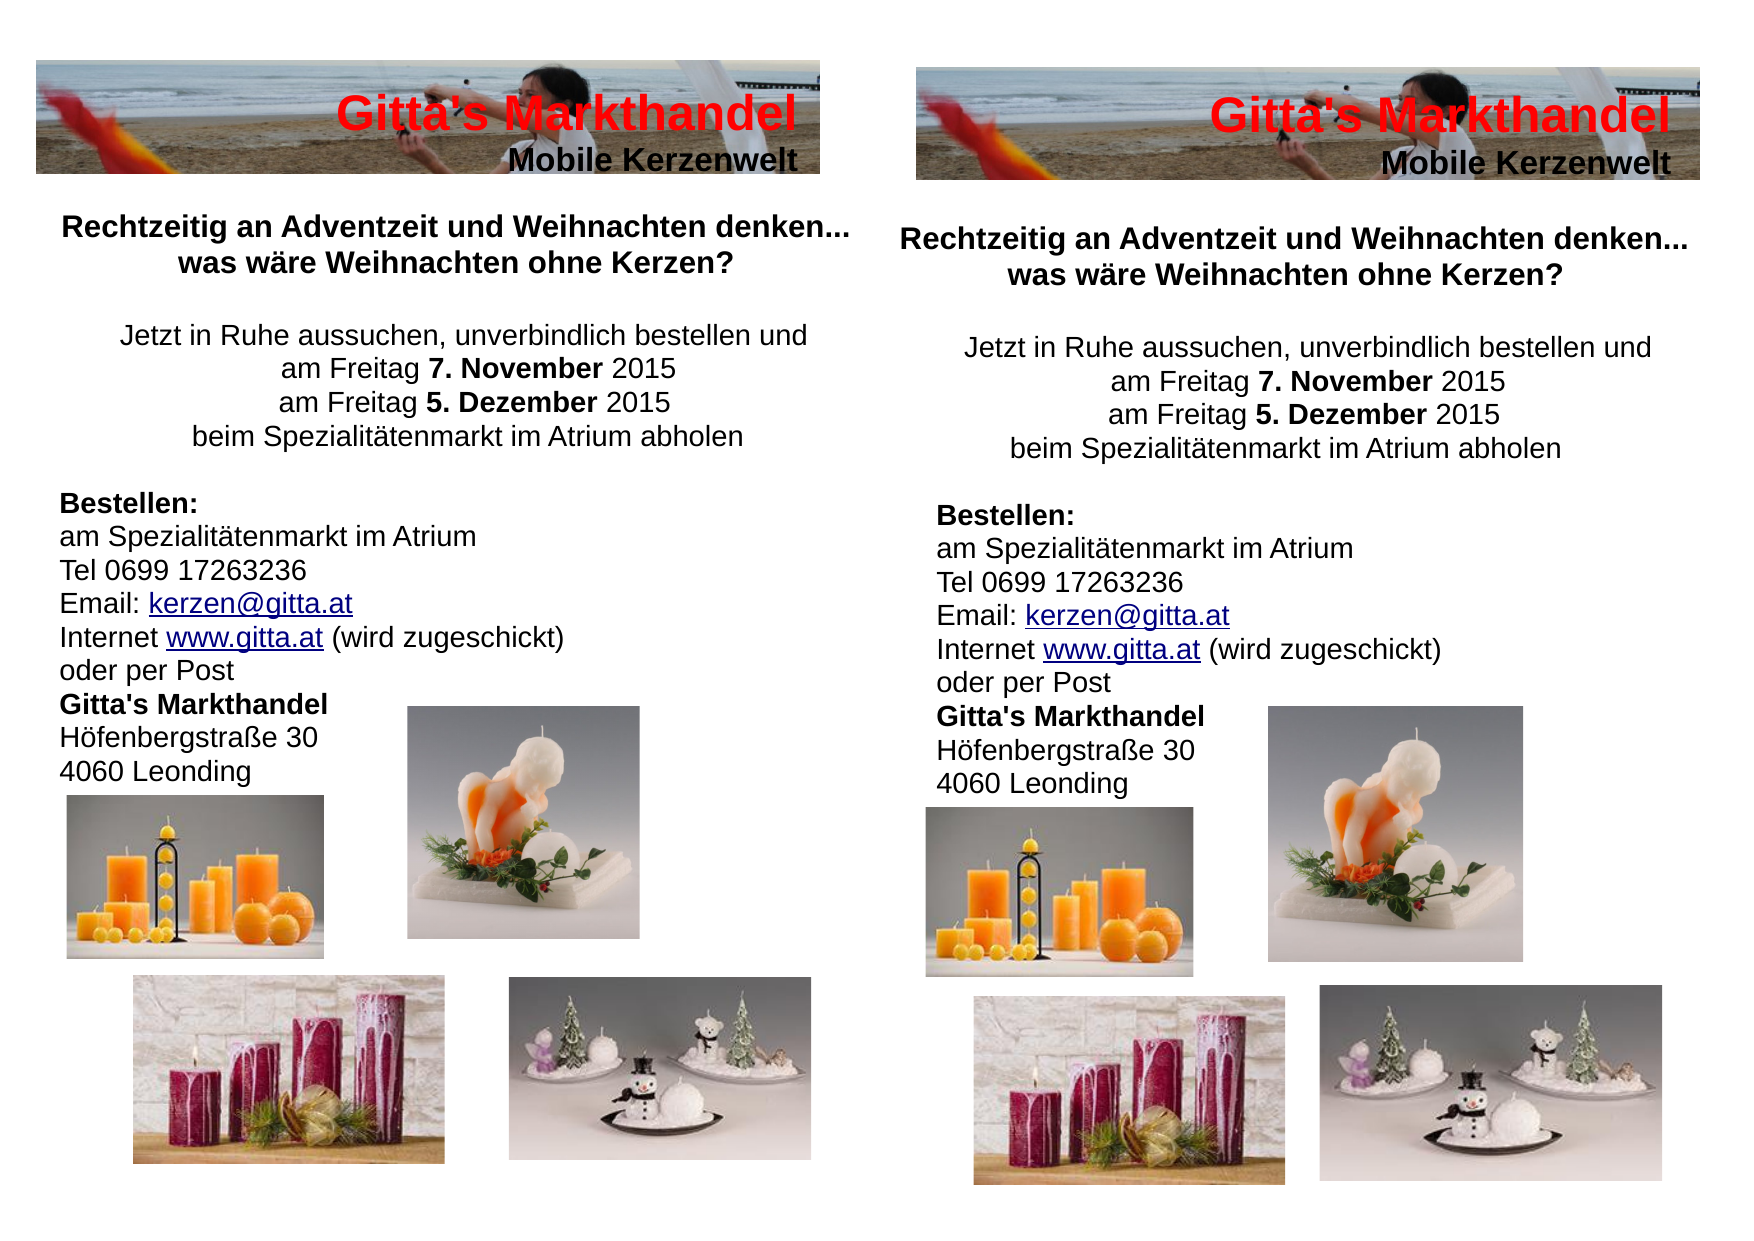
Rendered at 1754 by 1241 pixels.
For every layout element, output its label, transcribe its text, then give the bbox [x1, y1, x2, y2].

text Jetzt in Ruhe aussuchen, unverbindlich bestellen und [59, 318, 877, 352]
picture [973, 996, 1286, 1185]
text Rechtzeitig an Adventzeit und Weihnachten denken... was wäre Weihnachten ohne Kerzen? [877, 220, 1695, 292]
text [640, 754, 877, 788]
text am Freitag 5. Dezember 2015 [59, 385, 824, 419]
text Internet www.gitta.at (wird zugeschickt) [936, 632, 1695, 666]
picture [407, 706, 640, 939]
picture [508, 977, 812, 1160]
picture [133, 975, 445, 1164]
text beim Spezialitätenmarkt im Atrium abholen [877, 431, 1695, 464]
picture [66, 795, 324, 959]
text Gitta's Markthandel [820, 83, 853, 141]
text Gitta's Markthandel [936, 699, 1695, 733]
text [640, 721, 877, 754]
text Bestellen: [59, 486, 877, 519]
text Mobile Kerzenwelt [59, 141, 853, 179]
text Tel 0699 17263236 [936, 565, 1695, 598]
text am Freitag 7. November 2015 [877, 364, 1665, 397]
text Mobile Kerzenwelt [877, 143, 916, 181]
text [1524, 733, 1671, 766]
text Jetzt in Ruhe aussuchen, unverbindlich bestellen und [930, 330, 1695, 364]
text oder per Post [936, 666, 1695, 699]
text Email: kerzen@gitta.at [59, 586, 877, 620]
text Höfenbergstraße 30 [59, 721, 407, 754]
text Gitta's Markthandel [877, 85, 916, 143]
picture [925, 807, 1194, 977]
text am Spezialitätenmarkt im Atrium [936, 531, 1695, 565]
text Gitta's Markthandel [59, 687, 877, 721]
text am Spezialitätenmarkt im Atrium [59, 519, 877, 553]
text Tel 0699 17263236 [59, 553, 877, 586]
text Internet www.gitta.at (wird zugeschickt) [59, 620, 877, 653]
text am Freitag 5. Dezember 2015 [877, 397, 1665, 431]
text [1524, 766, 1671, 800]
text Email: kerzen@gitta.at [936, 598, 1695, 632]
text Höfenbergstraße 30 [936, 733, 1268, 766]
picture [1319, 985, 1663, 1181]
text Rechtzeitig an Adventzeit und Weihnachten denken... was wäre Weihnachten ohne Kerzen? [59, 208, 853, 279]
picture [1268, 706, 1524, 962]
text oder per Post [59, 653, 877, 687]
text Bestellen: [936, 498, 1695, 531]
text 4060 Leonding [936, 766, 1268, 800]
text beim Spezialitätenmarkt im Atrium abholen [59, 419, 877, 452]
text am Freitag 7. November 2015 [59, 352, 824, 385]
text 4060 Leonding [59, 754, 407, 788]
